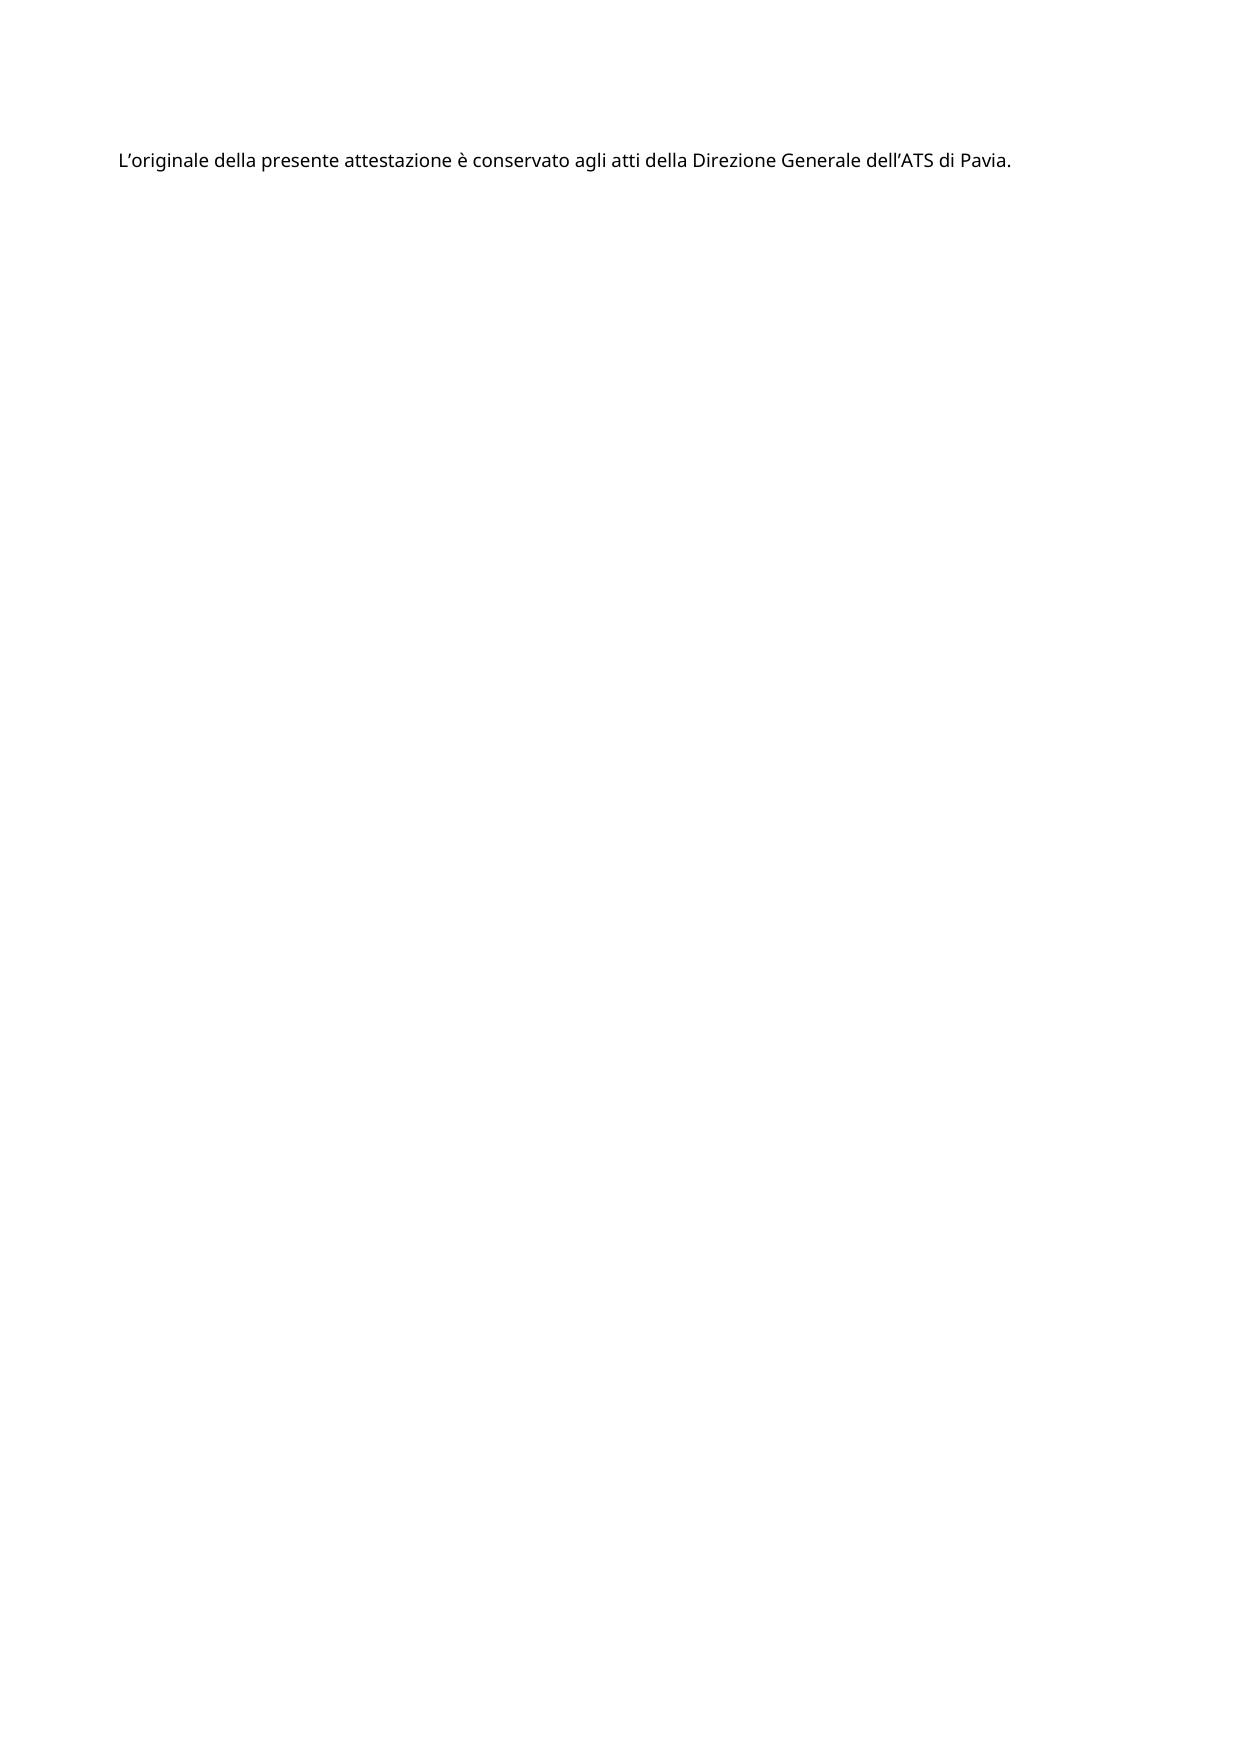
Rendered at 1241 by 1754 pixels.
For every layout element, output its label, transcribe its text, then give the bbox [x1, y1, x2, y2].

text L’originale della presente attestazione è conservato agli atti della Direzione Generale dell’ATS di Pavia. [118, 148, 1122, 173]
